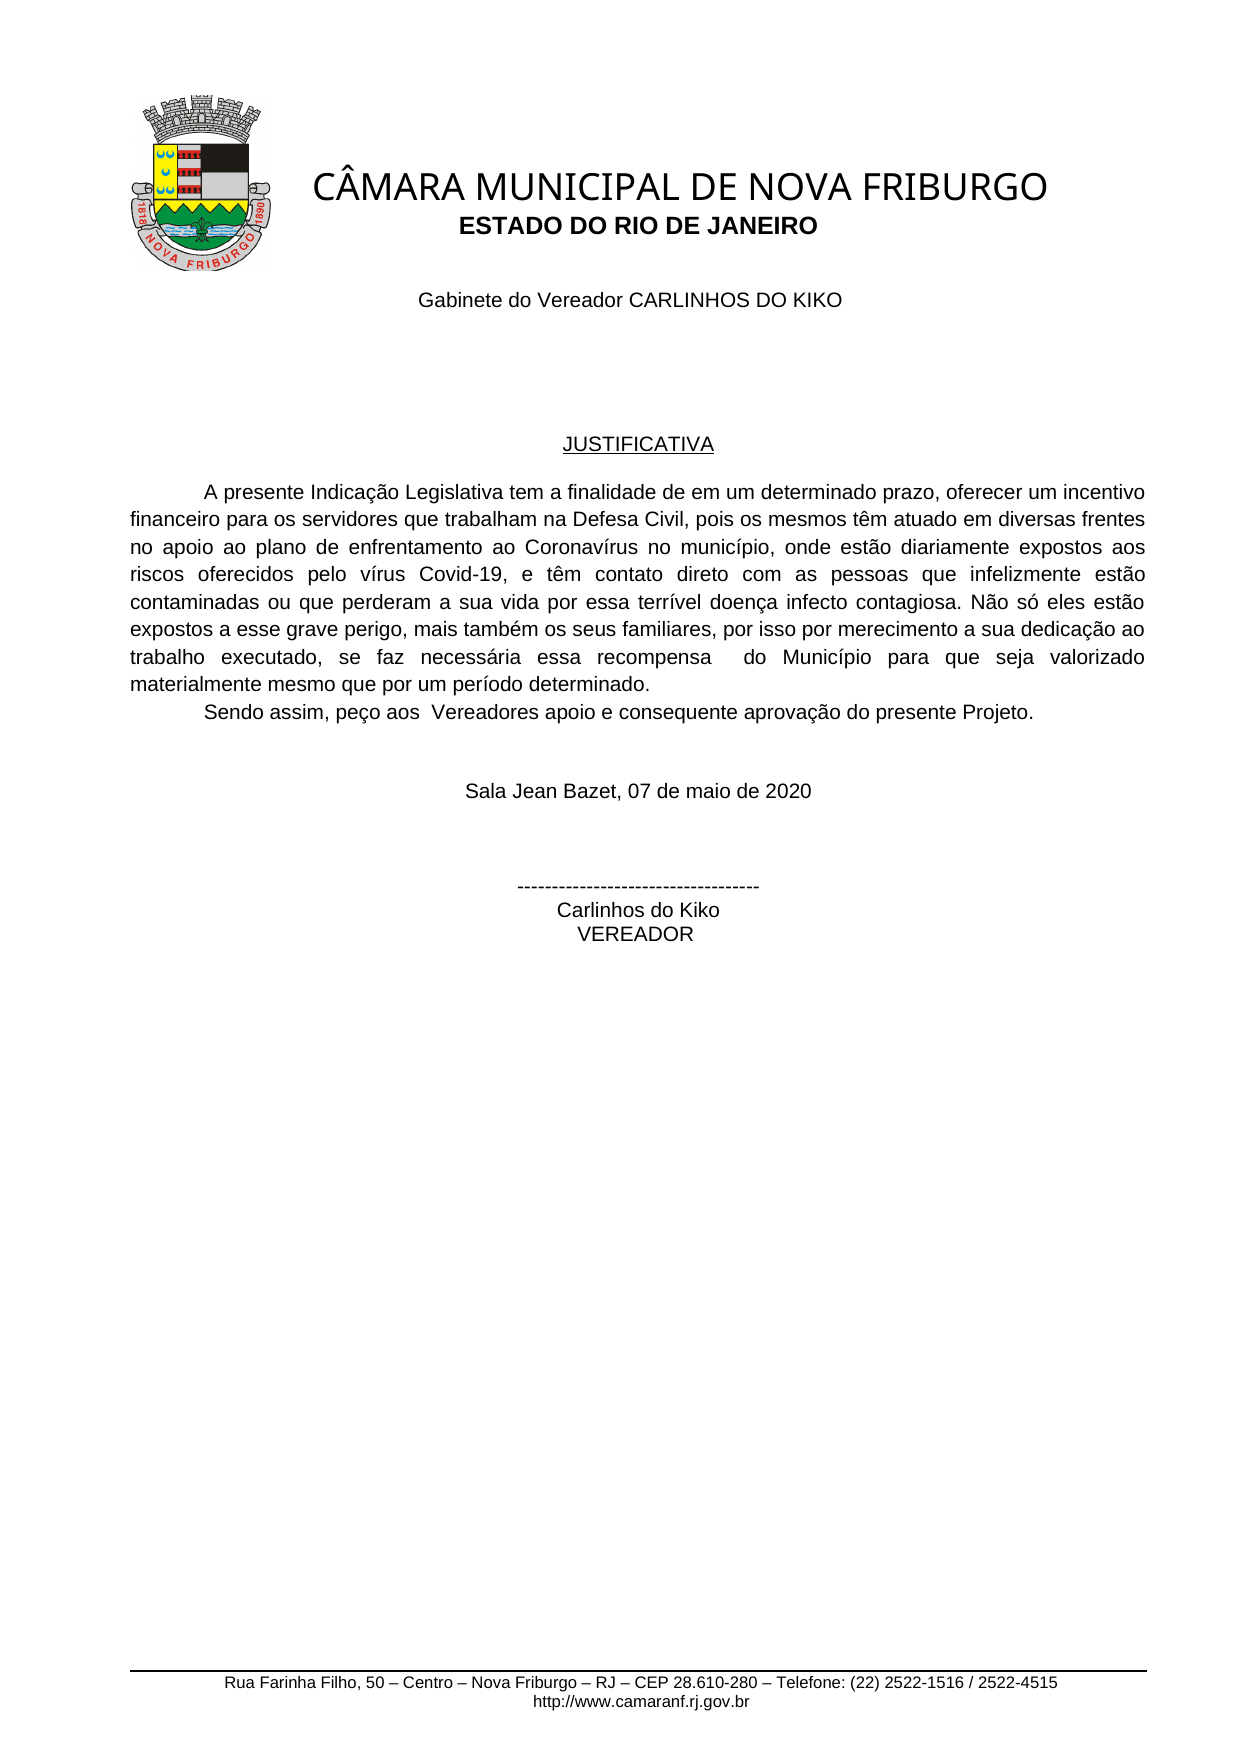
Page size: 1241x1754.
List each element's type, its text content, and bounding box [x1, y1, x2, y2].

text VEREADOR [130, 922, 1147, 946]
text ----------------------------------- [130, 874, 1147, 898]
text Sendo assim, peço aos Vereadores apoio e consequente aprovação do presente Projeto. [130, 699, 1147, 723]
text JUSTIFICATIVA [130, 432, 1147, 456]
text Gabinete do Vereador CARLINHOS DO KIKO [130, 288, 1147, 312]
text A presente Indicação Legislativa tem a finalidade de em um determinado prazo, oferecer um incentivo financeiro para os servidores que trabalham na Defesa Civil, pois os mesmos têm atuado em diversas frentes no apoio ao plano de enfrentamento ao Coronavírus no município, onde estão diariamente expostos aos riscos oferecidos pelo vírus Covid-19, e têm contato direto com as pessoas que infelizmente estão contaminadas ou que perderam a sua vida por essa terrível doença infecto contagiosa. Não só eles estão expostos a esse grave perigo, mais também os seus familiares, por isso por merecimento a sua dedicação ao trabalho executado, se faz necessária essa recompensa do Município para que seja valorizado materialmente mesmo que por um período determinado. [130, 479, 1147, 696]
text Sala Jean Bazet, 07 de maio de 2020 [130, 778, 1147, 802]
text Carlinhos do Kiko [130, 898, 1147, 922]
